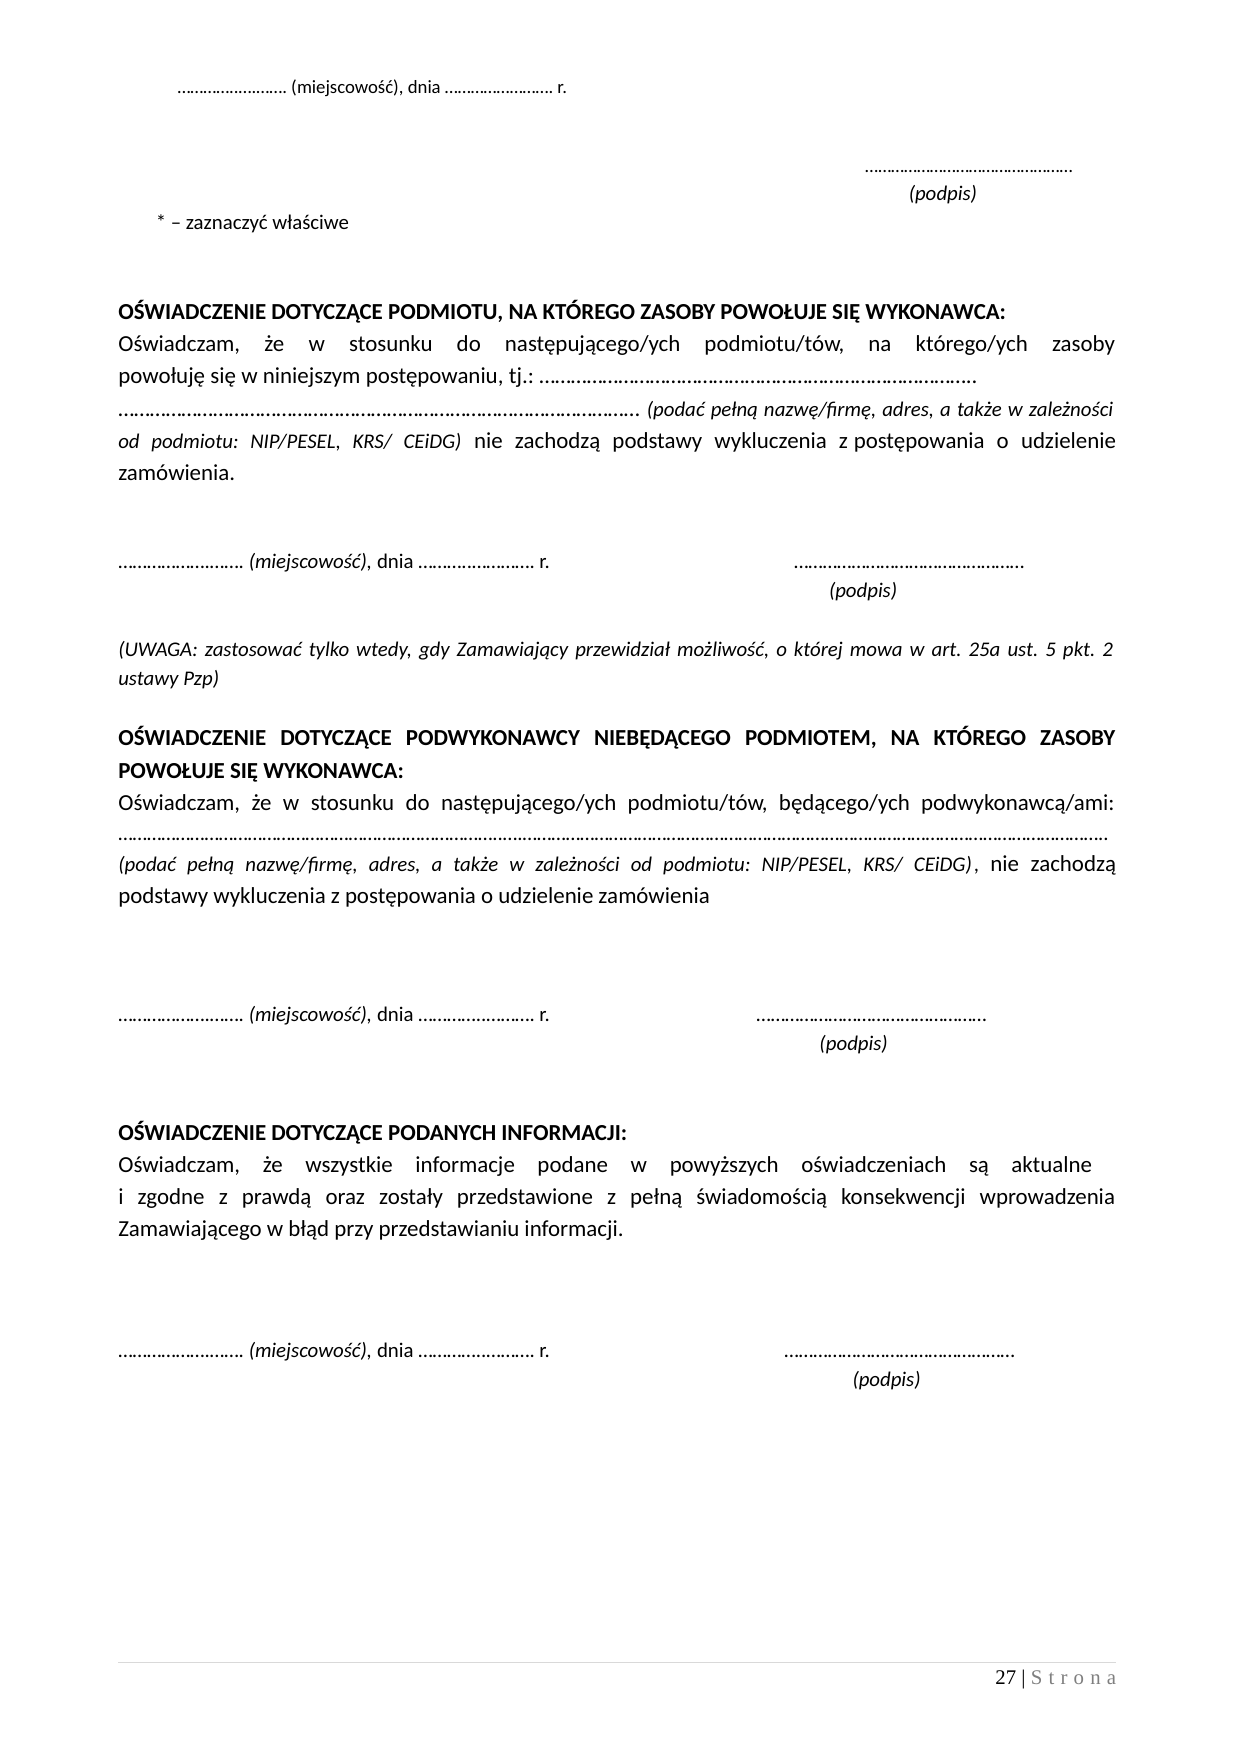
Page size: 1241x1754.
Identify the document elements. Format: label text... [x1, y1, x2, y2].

text OŚWIADCZENIE DOTYCZĄCE PODWYKONAWCY NIEBĘDĄCEGO PODMIOTEM, NA KTÓREGO ZASOBY POWOŁUJE SIĘ WYKONAWCA: [118, 723, 1116, 784]
text (podpis) [708, 1366, 1116, 1392]
text * – zaznaczyć właściwe [156, 209, 1116, 235]
text (podpis) [708, 578, 1116, 603]
text ……………….……. (miejscowość), dnia ………..…………. r. ………………………………………… [118, 548, 1116, 574]
text (podpis) [708, 1030, 1116, 1056]
text Oświadczam, że w stosunku do następującego/ych podmiotu/tów, będącego/ych podwykonawcą/ami: ……………………………………………………………………..….………………………………………………………………………………………………………….. (podać pełną nazwę/firmę, adres, a także w zależności od podmiotu: NIP/PESEL, KRS/ CEiDG), nie zachodzą podstawy wykluczenia z postępowania o udzielenie zamówienia [118, 788, 1116, 909]
text Oświadczam, że w stosunku do następującego/ych podmiotu/tów, na którego/ych zasoby powołuję się w niniejszym postępowaniu, tj.: ………………………………………………………………………..……………………………………………………………………………………… (podać pełną nazwę/firmę, adres, a także w zależności od podmiotu: NIP/PESEL, KRS/ CEiDG) nie zachodzą podstawy wykluczenia z postępowania o udzielenie zamówienia. [118, 329, 1116, 486]
text …………..….……. (miejscowość), dnia ……………………. r. [177, 75, 1116, 98]
text ……………….……. (miejscowość), dnia …………..………. r. ………………………………………… [118, 1337, 1116, 1362]
text OŚWIADCZENIE DOTYCZĄCE PODMIOTU, NA KTÓREGO ZASOBY POWOŁUJE SIĘ WYKONAWCA: [118, 297, 1116, 325]
text (podpis) [708, 180, 1116, 206]
text ……………….……. (miejscowość), dnia …………..………. r. ………………………………………… [118, 1001, 1116, 1027]
text (UWAGA: zastosować tylko wtedy, gdy Zamawiający przewidział możliwość, o której mowa w art. 25a ust. 5 pkt. 2 ustawy Pzp) [118, 636, 1116, 691]
text OŚWIADCZENIE DOTYCZĄCE PODANYCH INFORMACJI: [118, 1118, 1116, 1146]
text Oświadczam, że wszystkie informacje podane w powyższych oświadczeniach są aktualne i zgodne z prawdą oraz zostały przedstawione z pełną świadomością konsekwencji wprowadzenia Zamawiającego w błąd przy przedstawianiu informacji. [118, 1150, 1116, 1242]
text ………………………………………… [118, 154, 1116, 177]
